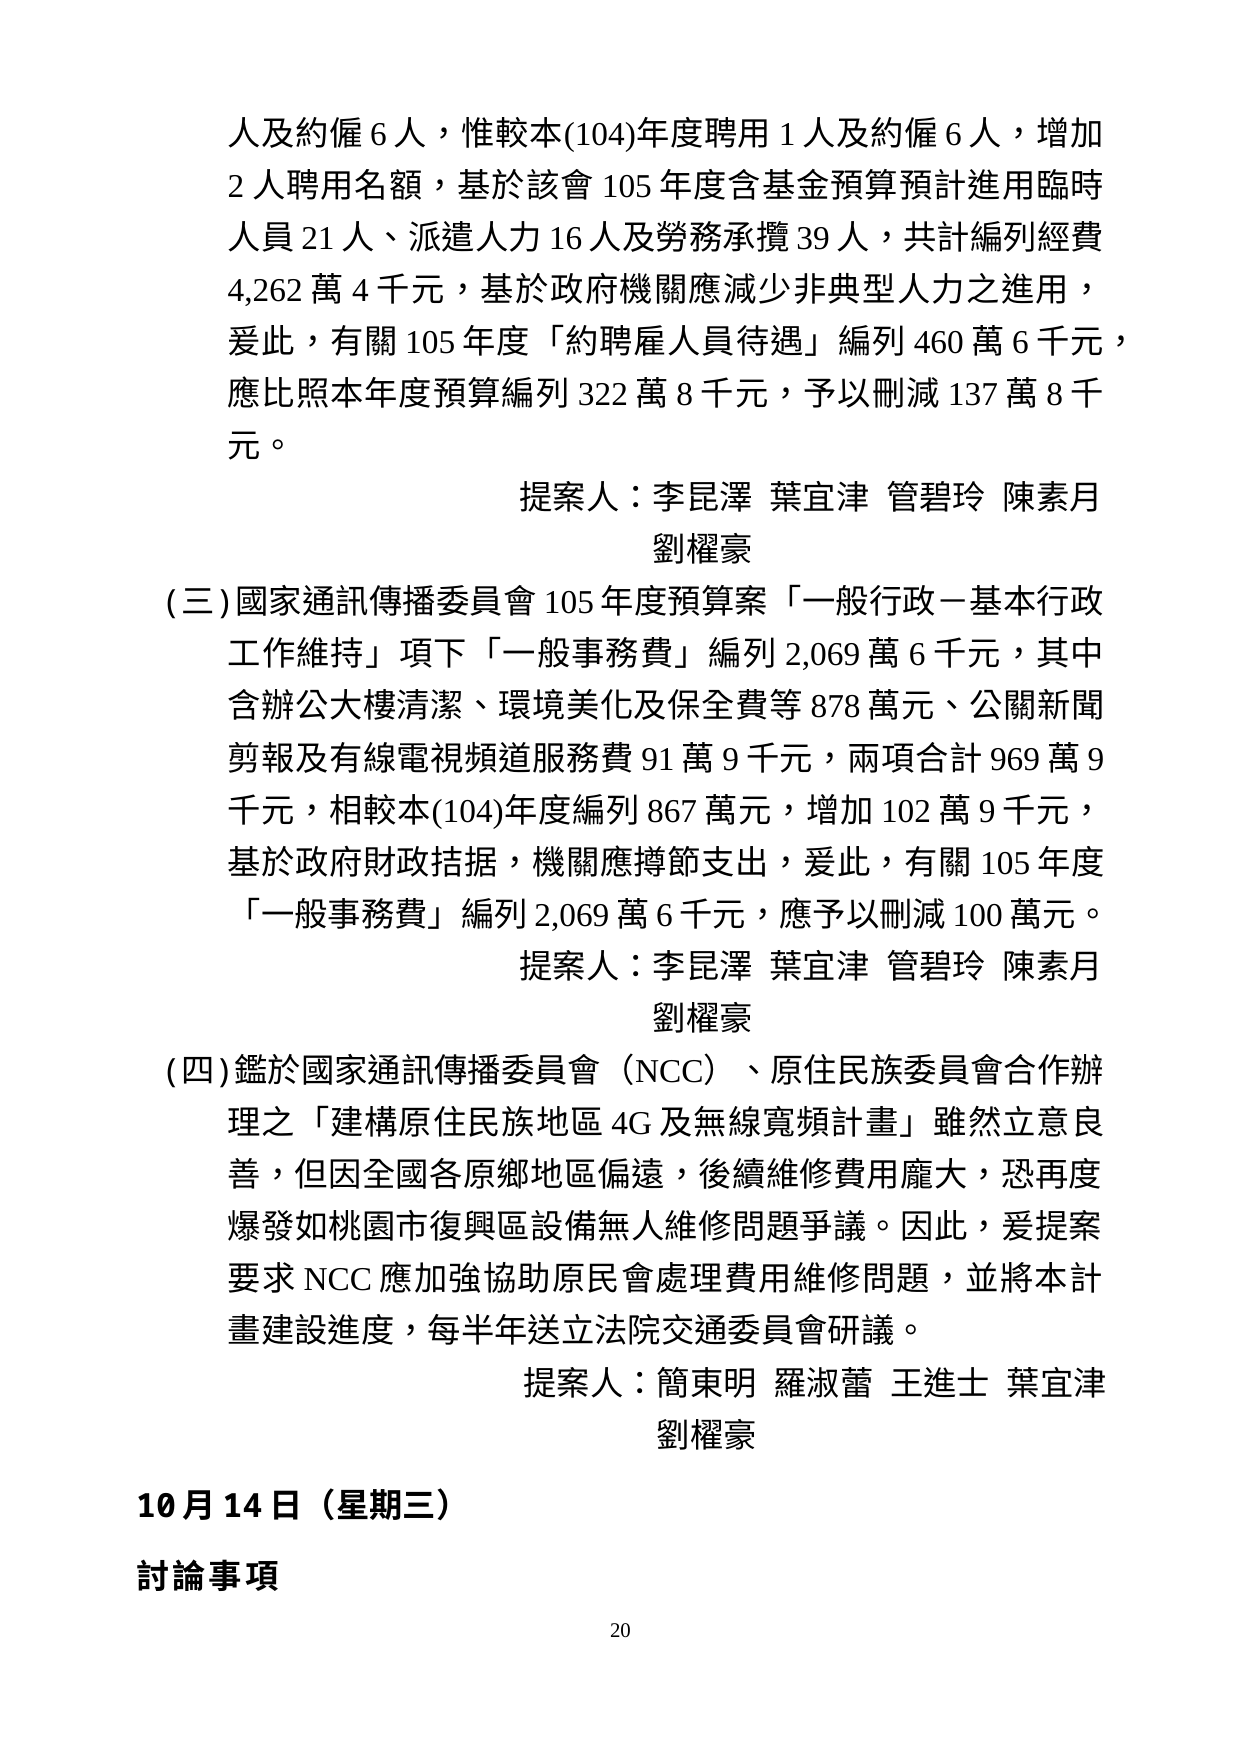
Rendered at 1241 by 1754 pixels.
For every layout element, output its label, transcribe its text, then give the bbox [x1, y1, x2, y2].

text 提案人：李昆澤 葉宜津 管碧玲 陳素月劉櫂豪 [519, 937, 1104, 1041]
text 10月14日（星期三） [136, 1476, 1104, 1528]
text 提案人：李昆澤 葉宜津 管碧玲 陳素月劉櫂豪 [519, 468, 1104, 572]
text (四)鑑於國家通訊傳播委員會（NCC）、原住民族委員會合作辦理之「建構原住民族地區4G及無線寬頻計畫」雖然立意良善，但因全國各原鄉地區偏遠，後續維修費用龐大，恐再度爆發如桃園市復興區設備無人維修問題爭議。因此，爰提案要求NCC應加強協助原民會處理費用維修問題，並將本計畫建設進度，每半年送立法院交通委員會研議。 [161, 1041, 1104, 1353]
text (二)國家通訊傳播委員會105年度預算案「一般行政－人員維持」項下「約聘雇人員待遇」編列460萬6千元，計聘用3人及約僱6人，惟較本(104)年度聘用1人及約僱6人，增加2人聘用名額，基於該會105年度含基金預算預計進用臨時人員21人、派遣人力16人及勞務承攬39人，共計編列經費4,262萬4千元，基於政府機關應減少非典型人力之進用，爰此，有關105年度「約聘雇人員待遇」編列460萬6千元，應比照本年度預算編列322萬8千元，予以刪減137萬8千元。 [161, 103, 1104, 468]
text 提案人：簡東明 羅淑蕾 王進士 葉宜津劉櫂豪 [523, 1353, 1117, 1457]
text 討論事項 [136, 1547, 1104, 1599]
text (三)國家通訊傳播委員會105年度預算案「一般行政－基本行政工作維持」項下「一般事務費」編列2,069萬6千元，其中含辦公大樓清潔、環境美化及保全費等878萬元、公關新聞剪報及有線電視頻道服務費91萬9千元，兩項合計969萬9千元，相較本(104)年度編列867萬元，增加102萬9千元，基於政府財政拮据，機關應撙節支出，爰此，有關105年度「一般事務費」編列2,069萬6千元，應予以刪減100萬元。 [161, 572, 1104, 937]
